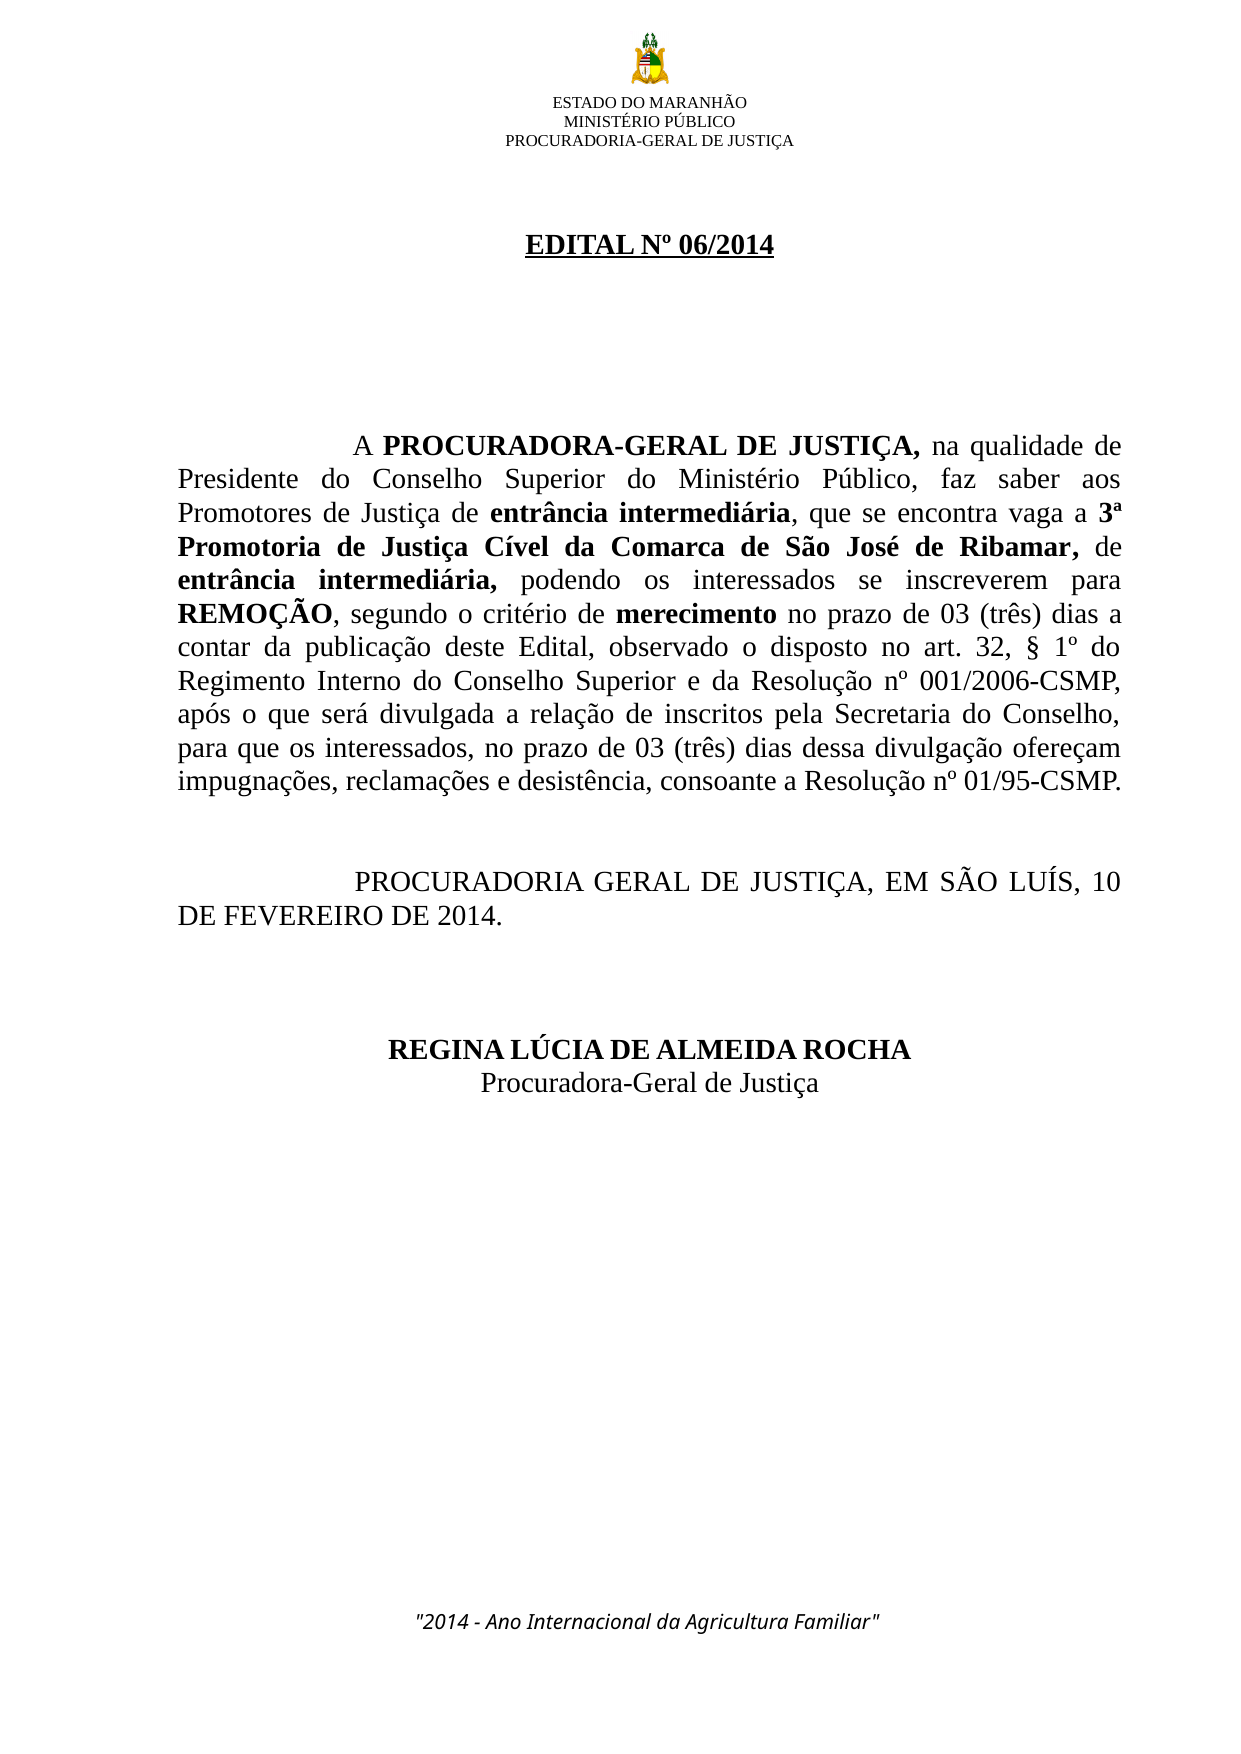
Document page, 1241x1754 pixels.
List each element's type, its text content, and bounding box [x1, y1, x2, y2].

text Procuradora-Geral de Justiça [177, 1065, 1122, 1099]
text PROCURADORIA GERAL DE JUSTIÇA, EM SÃO LUÍS, 10 DE FEVEREIRO DE 2014. [177, 864, 1122, 931]
text A PROCURADORA-GERAL DE JUSTIÇA, na qualidade de Presidente do Conselho Superior do Ministério Público, faz saber aos Promotores de Justiça de entrância intermediária, que se encontra vaga a 3ª Promotoria de Justiça Cível da Comarca de São José de Ribamar, de entrância intermediária, podendo os interessados se inscreverem para REMOÇÃO, segundo o critério de merecimento no prazo de 03 (três) dias a contar da publicação deste Edital, observado o disposto no art. 32, § 1º do Regimento Interno do Conselho Superior e da Resolução nº 001/2006-CSMP, após o que será divulgada a relação de inscritos pela Secretaria do Conselho, para que os interessados, no prazo de 03 (três) dias dessa divulgação ofereçam impugnações, reclamações e desistência, consoante a Resolução nº 01/95-CSMP. [177, 428, 1122, 797]
subtitle EDITAL Nº 06/2014 [177, 227, 1122, 260]
text REGINA LÚCIA DE ALMEIDA ROCHA [177, 1032, 1122, 1065]
